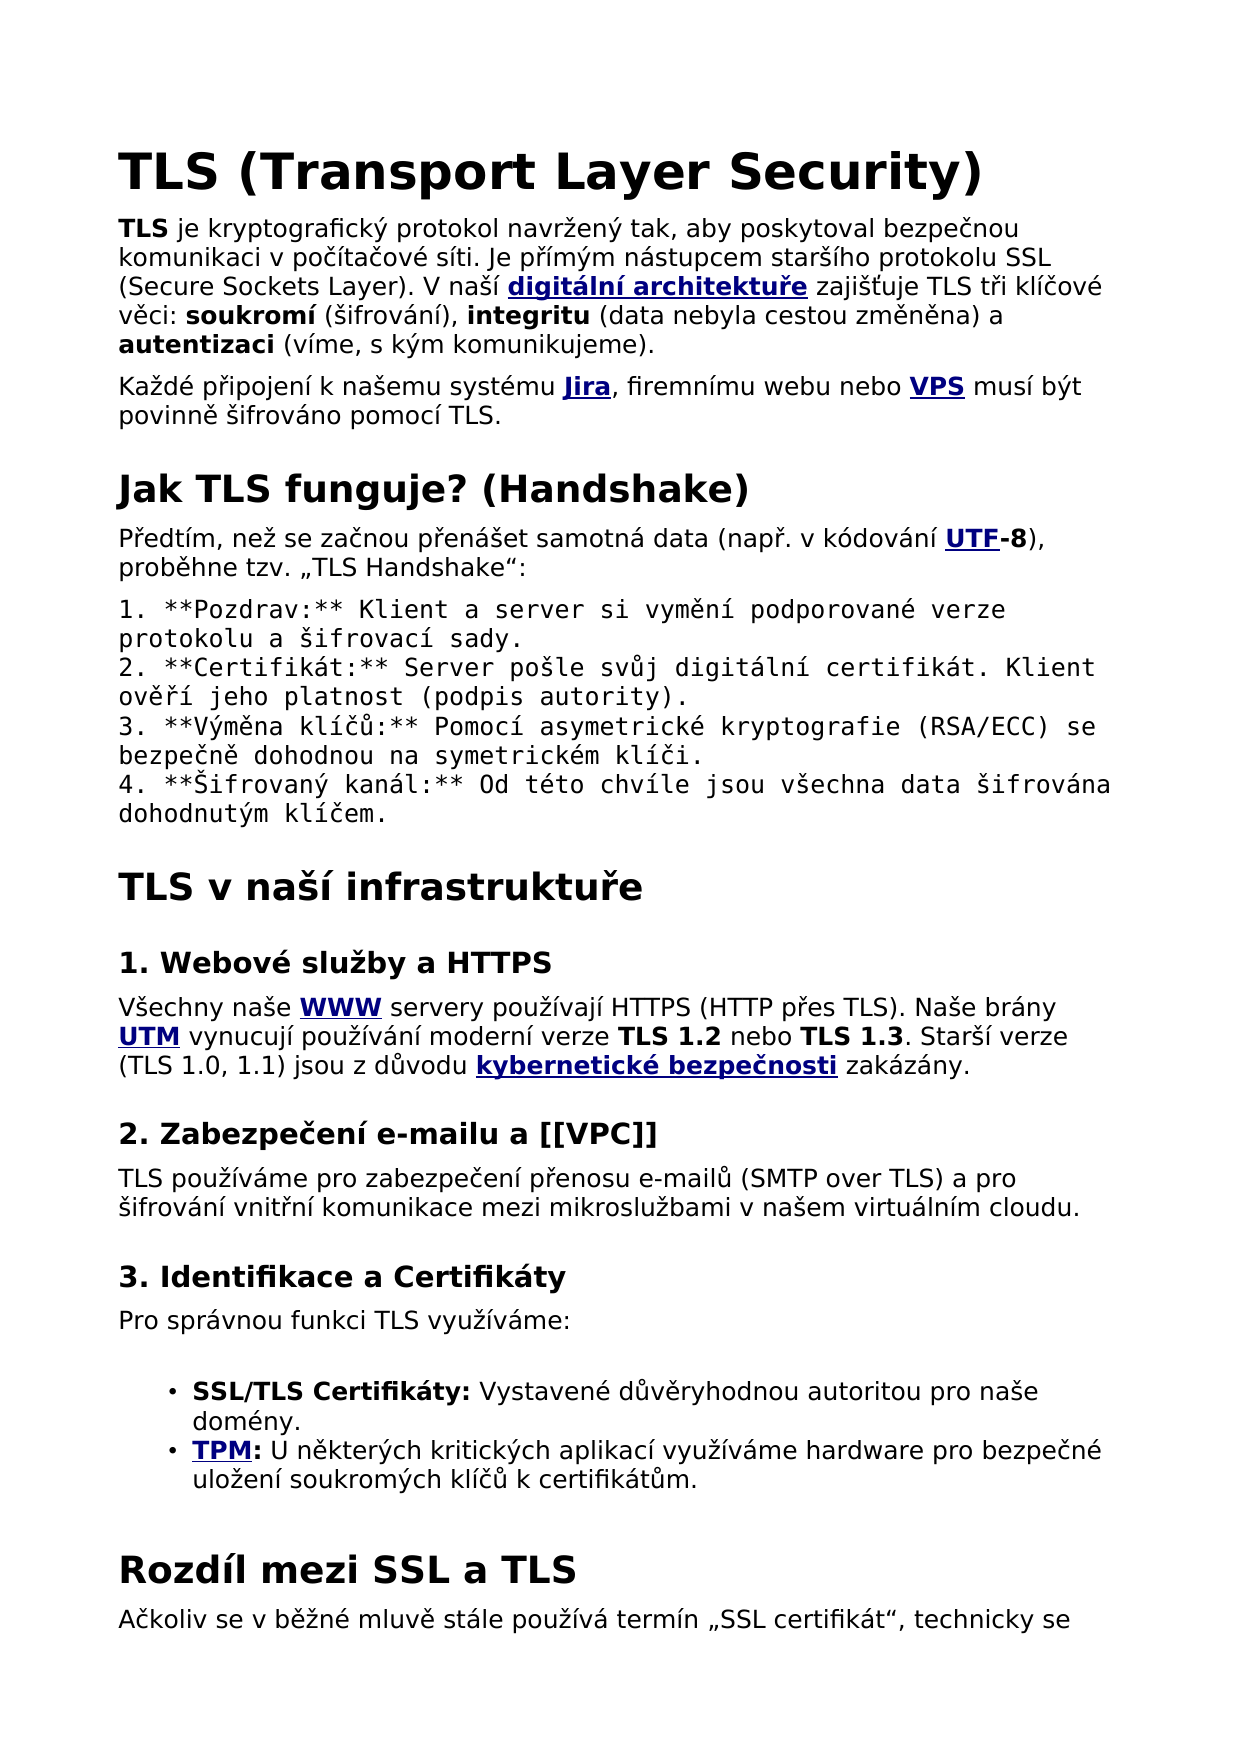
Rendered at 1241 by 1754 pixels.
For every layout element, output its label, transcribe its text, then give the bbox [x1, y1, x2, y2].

text Všechny naše WWW servery používají HTTPS (HTTP přes TLS). Naše brány UTM vynucují používání moderní verze TLS 1.2 nebo TLS 1.3. Starší verze (TLS 1.0, 1.1) jsou z důvodu kybernetické bezpečnosti zakázány. [118, 993, 1122, 1080]
subtitle TLS v naší infrastruktuře [118, 865, 1122, 909]
list TPM: U některých kritických aplikací využíváme hardware pro bezpečné uložení soukromých klíčů k certifikátům. [177, 1436, 1122, 1494]
text TLS používáme pro zabezpečení přenosu e-mailů (SMTP over TLS) a pro šifrování vnitřní komunikace mezi mikroslužbami v našem virtuálním cloudu. [118, 1164, 1122, 1222]
text Každé připojení k našemu systému Jira, firemnímu webu nebo VPS musí být povinně šifrováno pomocí TLS. [118, 372, 1122, 431]
text TLS je kryptografický protokol navržený tak, aby poskytoval bezpečnou komunikaci v počítačové síti. Je přímým nástupcem staršího protokolu SSL (Secure Sockets Layer). V naší digitální architektuře zajišťuje TLS tři klíčové věci: soukromí (šifrování), integritu (data nebyla cestou změněna) a autentizaci (víme, s kým komunikujeme). [118, 214, 1122, 360]
text 1. **Pozdrav:** Klient a server si vymění podporované verze protokolu a šifrovací sady. 2. **Certifikát:** Server pošle svůj digitální certifikát. Klient ověří jeho platnost (podpis autority). 3. **Výměna klíčů:** Pomocí asymetrické kryptografie (RSA/ECC) se bezpečně dohodnou na symetrickém klíči. 4. **Šifrovaný kanál:** Od této chvíle jsou všechna data šifrována dohodnutým klíčem. [118, 595, 1122, 828]
subtitle TLS (Transport Layer Security) [118, 143, 1122, 201]
text Předtím, než se začnou přenášet samotná data (např. v kódování UTF-8), proběhne tzv. „TLS Handshake“: [118, 524, 1122, 582]
subtitle Jak TLS funguje? (Handshake) [118, 468, 1122, 512]
subtitle 1. Webové služby a HTTPS [118, 946, 1122, 980]
subtitle Rozdíl mezi SSL a TLS [118, 1549, 1122, 1592]
list SSL/TLS Certifikáty: Vystavené důvěryhodnou autoritou pro naše domény. [177, 1378, 1122, 1436]
text Ačkoliv se v běžné mluvě stále používá termín „SSL certifikát“, technicky se [118, 1605, 1122, 1634]
text Pro správnou funkci TLS využíváme: [118, 1306, 1122, 1336]
subtitle 2. Zabezpečení e-mailu a [[VPC]] [118, 1118, 1122, 1152]
subtitle 3. Identifikace a Certifikáty [118, 1260, 1122, 1294]
